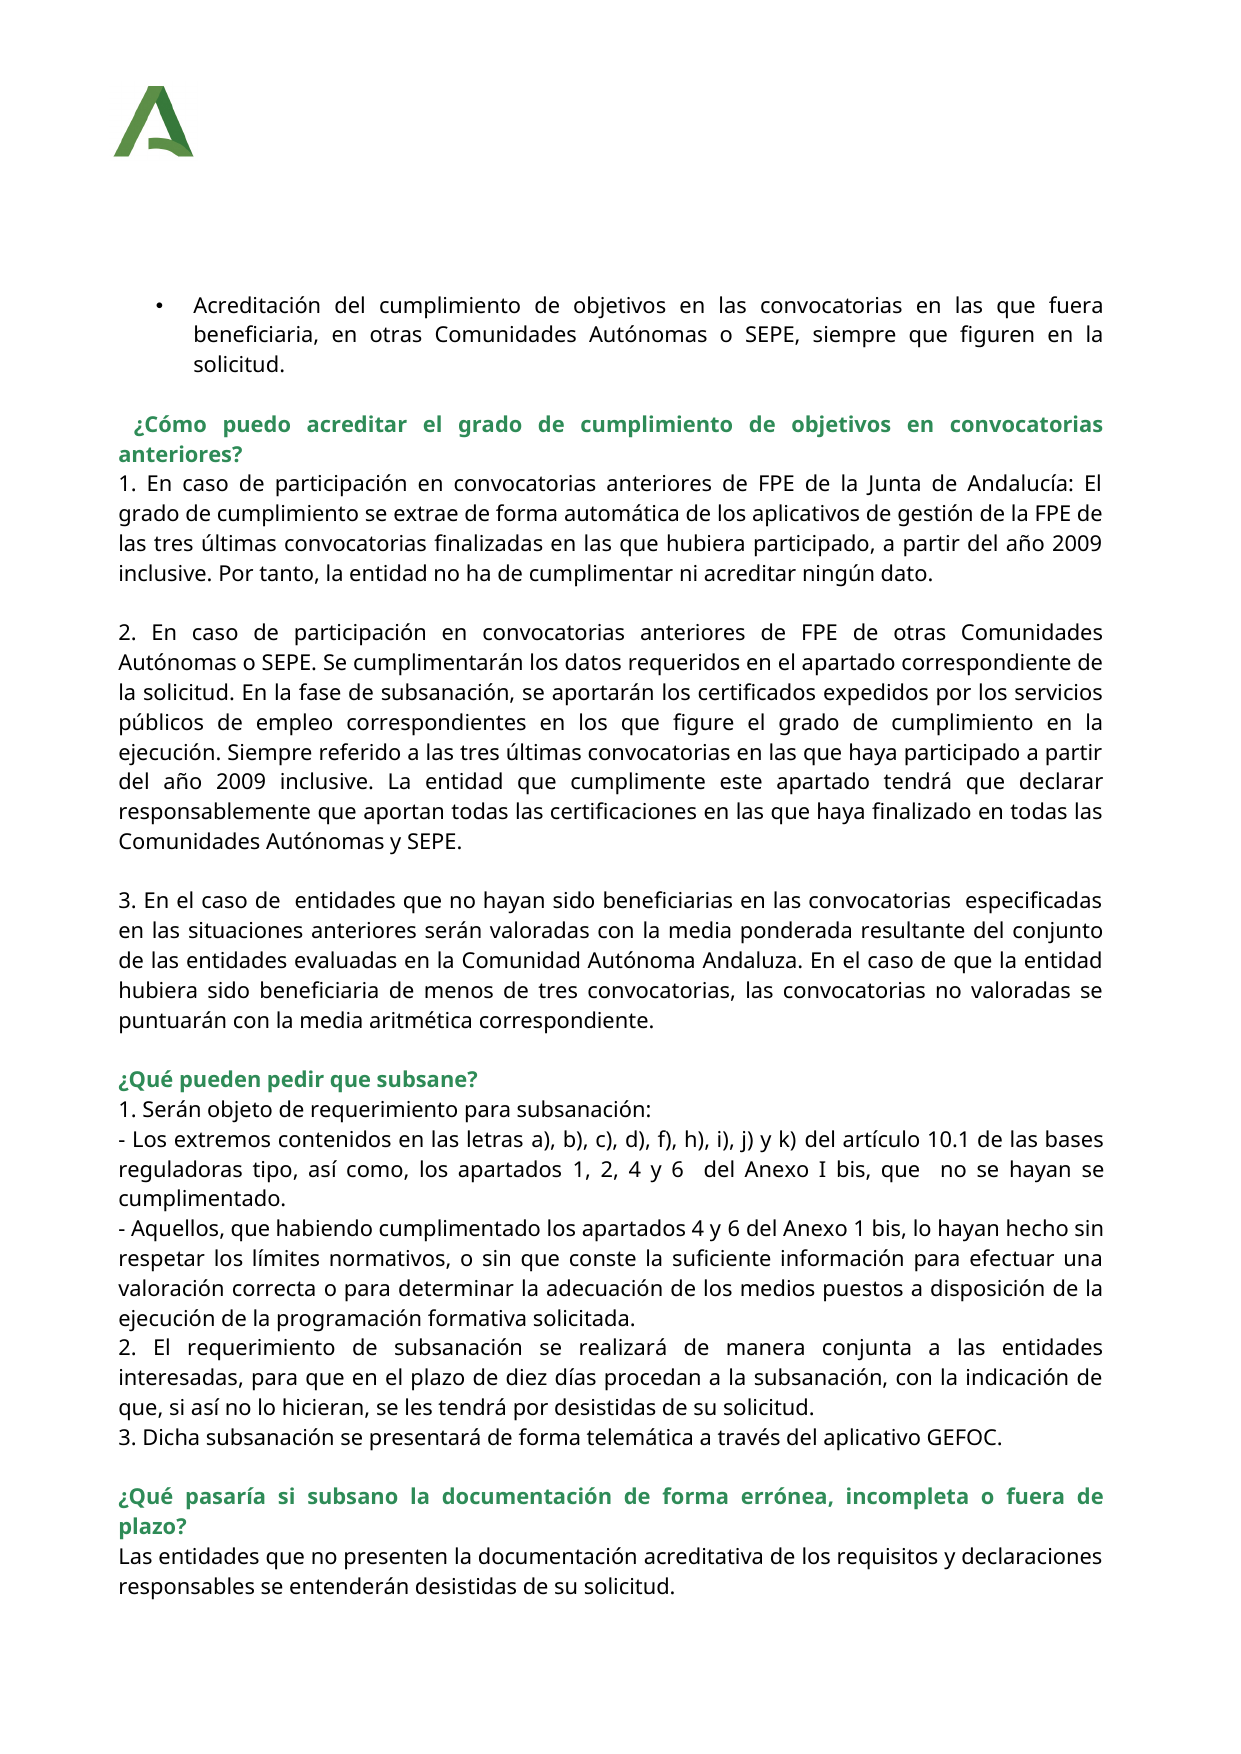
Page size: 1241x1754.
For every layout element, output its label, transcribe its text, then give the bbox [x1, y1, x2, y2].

text 3. Dicha subsanación se presentará de forma telemática a través del aplicativo GEFOC. [118, 1422, 1104, 1451]
text - Aquellos, que habiendo cumplimentado los apartados 4 y 6 del Anexo 1 bis, lo hayan hecho sin respetar los límites normativos, o sin que conste la suficiente información para efectuar una valoración correcta o para determinar la adecuación de los medios puestos a disposición de la ejecución de la programación formativa solicitada. [118, 1213, 1104, 1332]
text ¿Qué pueden pedir que subsane? [118, 1064, 1104, 1094]
text - Los extremos contenidos en las letras a), b), c), d), f), h), i), j) y k) del artículo 10.1 de las bases reguladoras tipo, así como, los apartados 1, 2, 4 y 6 del Anexo I bis, que no se hayan se cumplimentado. [118, 1124, 1104, 1213]
text 3. En el caso de entidades que no hayan sido beneficiarias en las convocatorias especificadas en las situaciones anteriores serán valoradas con la media ponderada resultante del conjunto de las entidades evaluadas en la Comunidad Autónoma Andaluza. En el caso de que la entidad hubiera sido beneficiaria de menos de tres convocatorias, las convocatorias no valoradas se puntuarán con la media aritmética correspondiente. [118, 885, 1104, 1034]
list Acreditación del cumplimiento de objetivos en las convocatorias en las que fuera beneficiaria, en otras Comunidades Autónomas o SEPE, siempre que figuren en la solicitud. [156, 289, 1104, 379]
picture [109, 81, 198, 161]
text ¿Qué pasaría si subsano la documentación de forma errónea, incompleta o fuera de plazo? [118, 1481, 1104, 1541]
text ¿Cómo puedo acreditar el grado de cumplimiento de objetivos en convocatorias anteriores? [118, 409, 1104, 468]
text 1. En caso de participación en convocatorias anteriores de FPE de la Junta de Andalucía: El grado de cumplimiento se extrae de forma automática de los aplicativos de gestión de la FPE de las tres últimas convocatorias finalizadas en las que hubiera participado, a partir del año 2009 inclusive. Por tanto, la entidad no ha de cumplimentar ni acreditar ningún dato. [118, 468, 1104, 587]
text Las entidades que no presenten la documentación acreditativa de los requisitos y declaraciones responsables se entenderán desistidas de su solicitud. [118, 1541, 1104, 1600]
text 1. Serán objeto de requerimiento para subsanación: [118, 1094, 1104, 1124]
text 2. En caso de participación en convocatorias anteriores de FPE de otras Comunidades Autónomas o SEPE. Se cumplimentarán los datos requeridos en el apartado correspondiente de la solicitud. En la fase de subsanación, se aportarán los certificados expedidos por los servicios públicos de empleo correspondientes en los que figure el grado de cumplimiento en la ejecución. Siempre referido a las tres últimas convocatorias en las que haya participado a partir del año 2009 inclusive. La entidad que cumplimente este apartado tendrá que declarar responsablemente que aportan todas las certificaciones en las que haya finalizado en todas las Comunidades Autónomas y SEPE. [118, 617, 1104, 856]
text 2. El requerimiento de subsanación se realizará de manera conjunta a las entidades interesadas, para que en el plazo de diez días procedan a la subsanación, con la indicación de que, si así no lo hicieran, se les tendrá por desistidas de su solicitud. [118, 1332, 1104, 1422]
